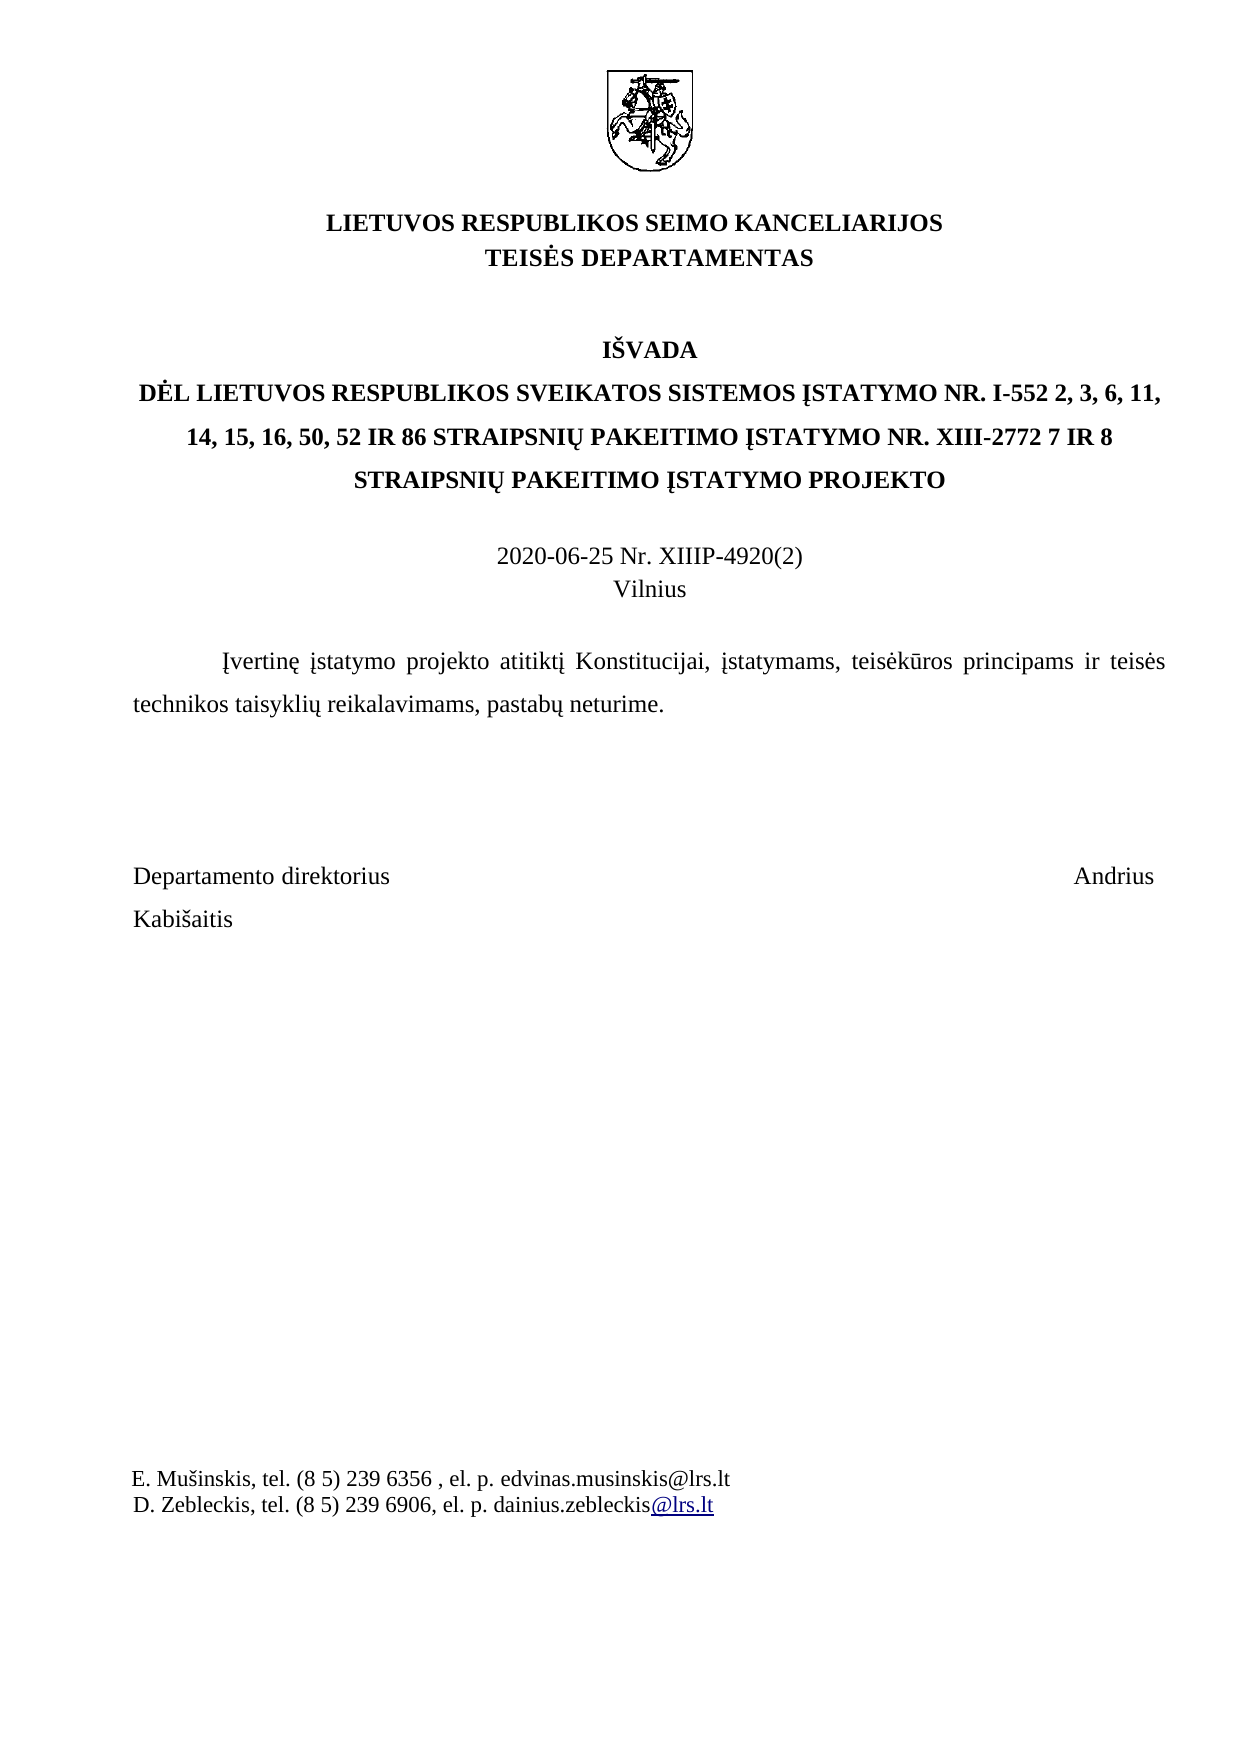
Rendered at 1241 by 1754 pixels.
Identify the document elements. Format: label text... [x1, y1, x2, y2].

text IŠVADA [133, 335, 1167, 364]
text Departamento direktorius Andrius Kabišaitis [133, 861, 1167, 933]
text DĖL LIETUVOS RESPUBLIKOS SVEIKATOS SISTEMOS ĮSTATYMO NR. I-552 2, 3, 6, 11, 14, 15, 16, 50, 52 IR 86 straipsnių PAKEITIMO ĮSTATYMo Nr. XIII-2772 7 ir 8 straipsnių pakeitimo ĮSTATYMO PROJEKTO [133, 378, 1167, 493]
text D. Zebleckis, tel. (8 5) 239 6906, el. p. dainius.zebleckis@lrs.lt [133, 1491, 1162, 1518]
text TEISĖS DEPARTAMENTAS [133, 243, 1165, 272]
text Vilnius [133, 574, 1167, 603]
text LIETUVOS RESPUBLIKOS SEIMO KANCELIARIJOS [133, 208, 1136, 237]
text 2020-06-25 Nr. XIIIP-4920(2) [133, 541, 1167, 569]
text E. Mušinskis, tel. (8 5) 239 6356 , el. p. edvinas.musinskis@lrs.lt [74, 1465, 1167, 1491]
text Įvertinę įstatymo projekto atitiktį Konstitucijai, įstatymams, teisėkūros principams ir teisės technikos taisyklių reikalavimams, pastabų neturime. [133, 646, 1167, 718]
